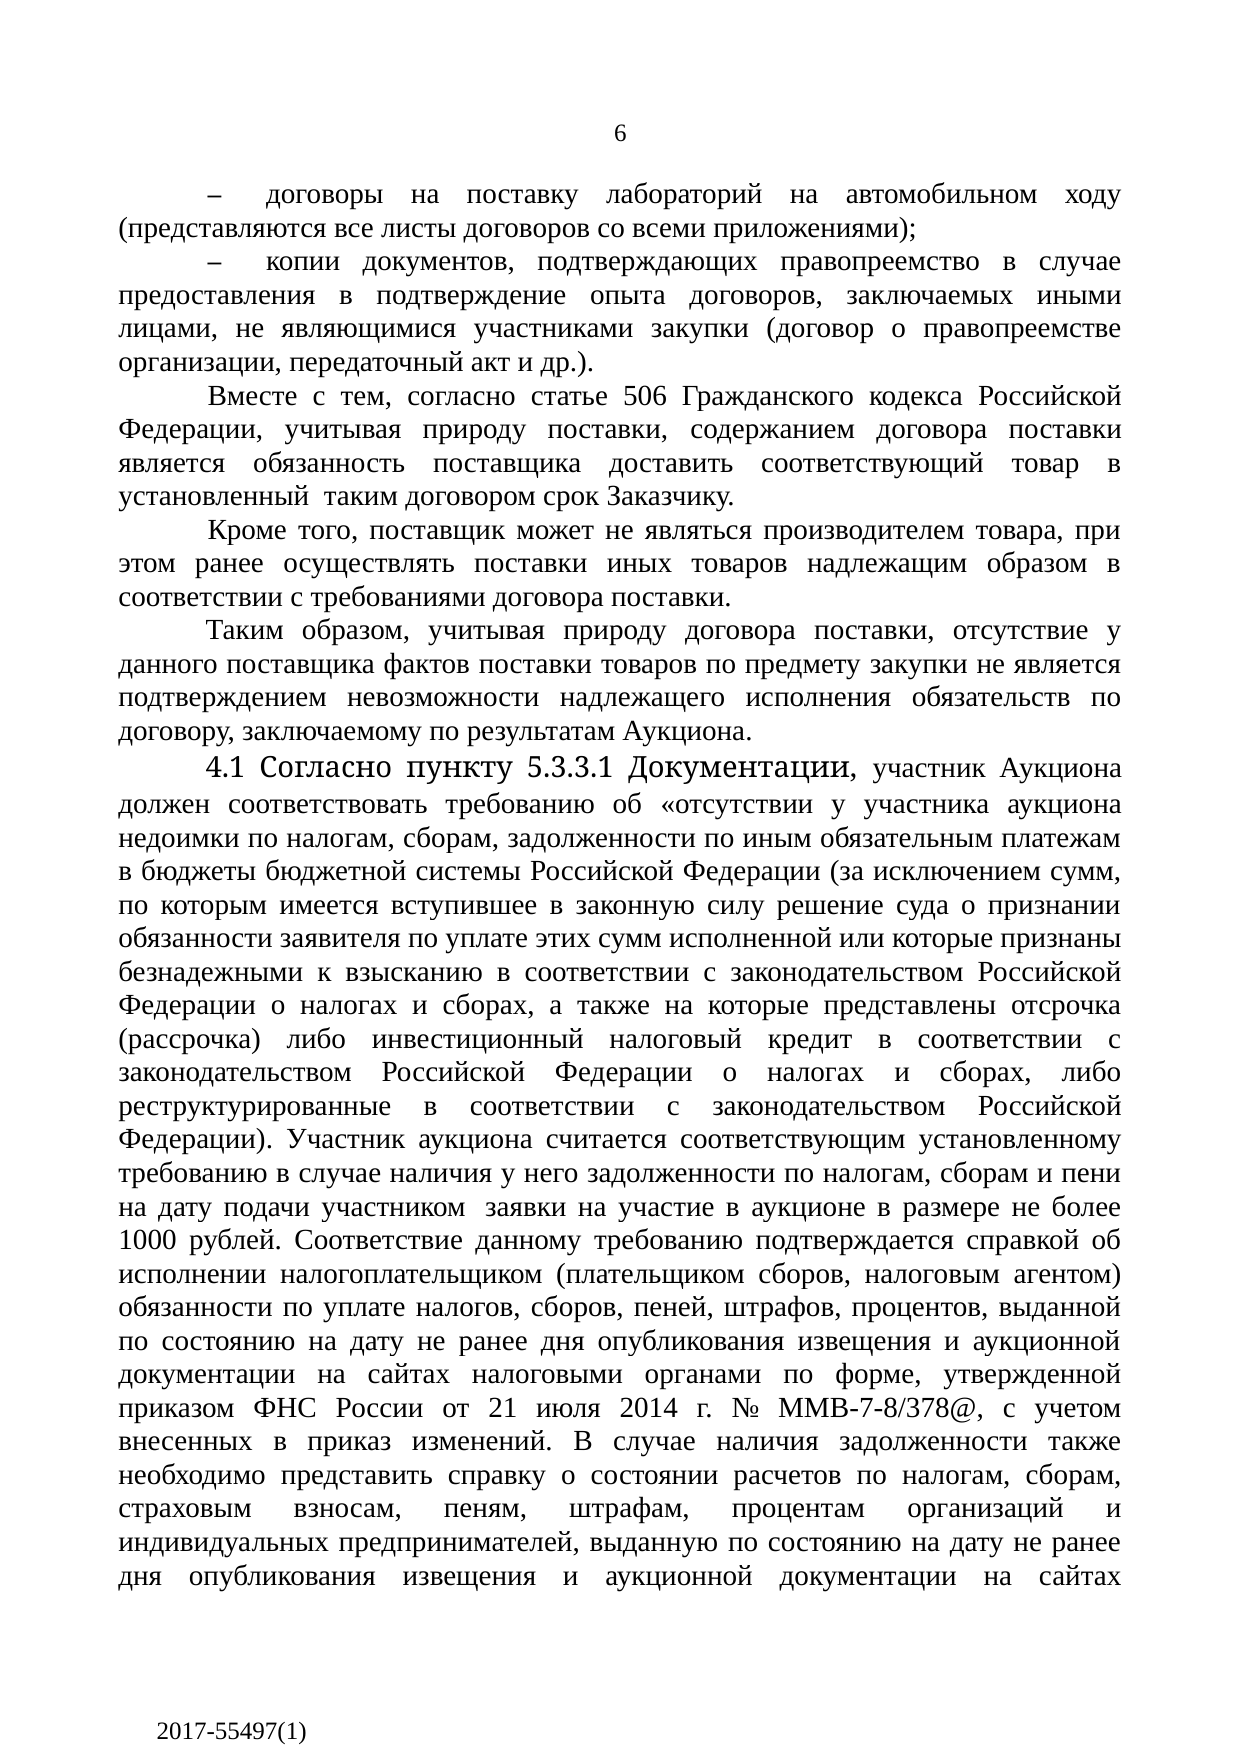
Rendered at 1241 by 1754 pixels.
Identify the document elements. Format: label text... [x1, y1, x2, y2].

text 4.1 Согласно пункту 5.3.3.1 Документации, участник Аукциона должен соответствовать требованию об «отсутствии у участника аукциона недоимки по налогам, сборам, задолженности по иным обязательным платежам в бюджеты бюджетной системы Российской Федерации (за исключением сумм, по которым имеется вступившее в законную силу решение суда о признании обязанности заявителя по уплате этих сумм исполненной или которые признаны безнадежными к взысканию в соответствии с законодательством Российской Федерации о налогах и сборах, а также на которые представлены отсрочка (рассрочка) либо инвестиционный налоговый кредит в соответствии с законодательством Российской Федерации о налогах и сборах, либо реструктурированные в соответствии с законодательством Российской Федерации). Участник аукциона считается соответствующим установленному требованию в случае наличия у него задолженности по налогам, сборам и пени на дату подачи участником заявки на участие в аукционе в размере не более 1000 рублей. Соответствие данному требованию подтверждается справкой об исполнении налогоплательщиком (плательщиком сборов, налоговым агентом) обязанности по уплате налогов, сборов, пеней, штрафов, процентов, выданной по состоянию на дату не ранее дня опубликования извещения и аукционной документации на сайтах налоговыми органами по форме, утвержденной приказом ФНС России от 21 июля 2014 г. № ММВ-7-8/378@, с учетом внесенных в приказ изменений. В случае наличия задолженности также необходимо представить справку о состоянии расчетов по налогам, сборам, страховым взносам, пеням, штрафам, процентам организаций и индивидуальных предпринимателей, выданную по состоянию на дату не ранее дня опубликования извещения и аукционной документации на сайтах [118, 747, 1122, 1591]
list копии документов, подтверждающих правопреемство в случае предоставления в подтверждение опыта договоров, заключаемых иными лицами, не являющимися участниками закупки (договор о правопреемстве организации, передаточный акт и др.). [118, 243, 1122, 378]
text Таким образом, учитывая природу договора поставки, отсутствие у данного поставщика фактов поставки товаров по предмету закупки не является подтверждением невозможности надлежащего исполнения обязательств по договору, заключаемому по результатам Аукциона. [118, 612, 1122, 747]
text Кроме того, поставщик может не являться производителем товара, при этом ранее осуществлять поставки иных товаров надлежащим образом в соответствии с требованиями договора поставки. [118, 512, 1122, 612]
text Вместе с тем, согласно статье 506 Гражданского кодекса Российской Федерации, учитывая природу поставки, содержанием договора поставки является обязанность поставщика доставить соответствующий товар в установленный таким договором срок Заказчику. [118, 378, 1122, 512]
list договоры на поставку лабораторий на автомобильном ходу (представляются все листы договоров со всеми приложениями); [118, 176, 1122, 243]
